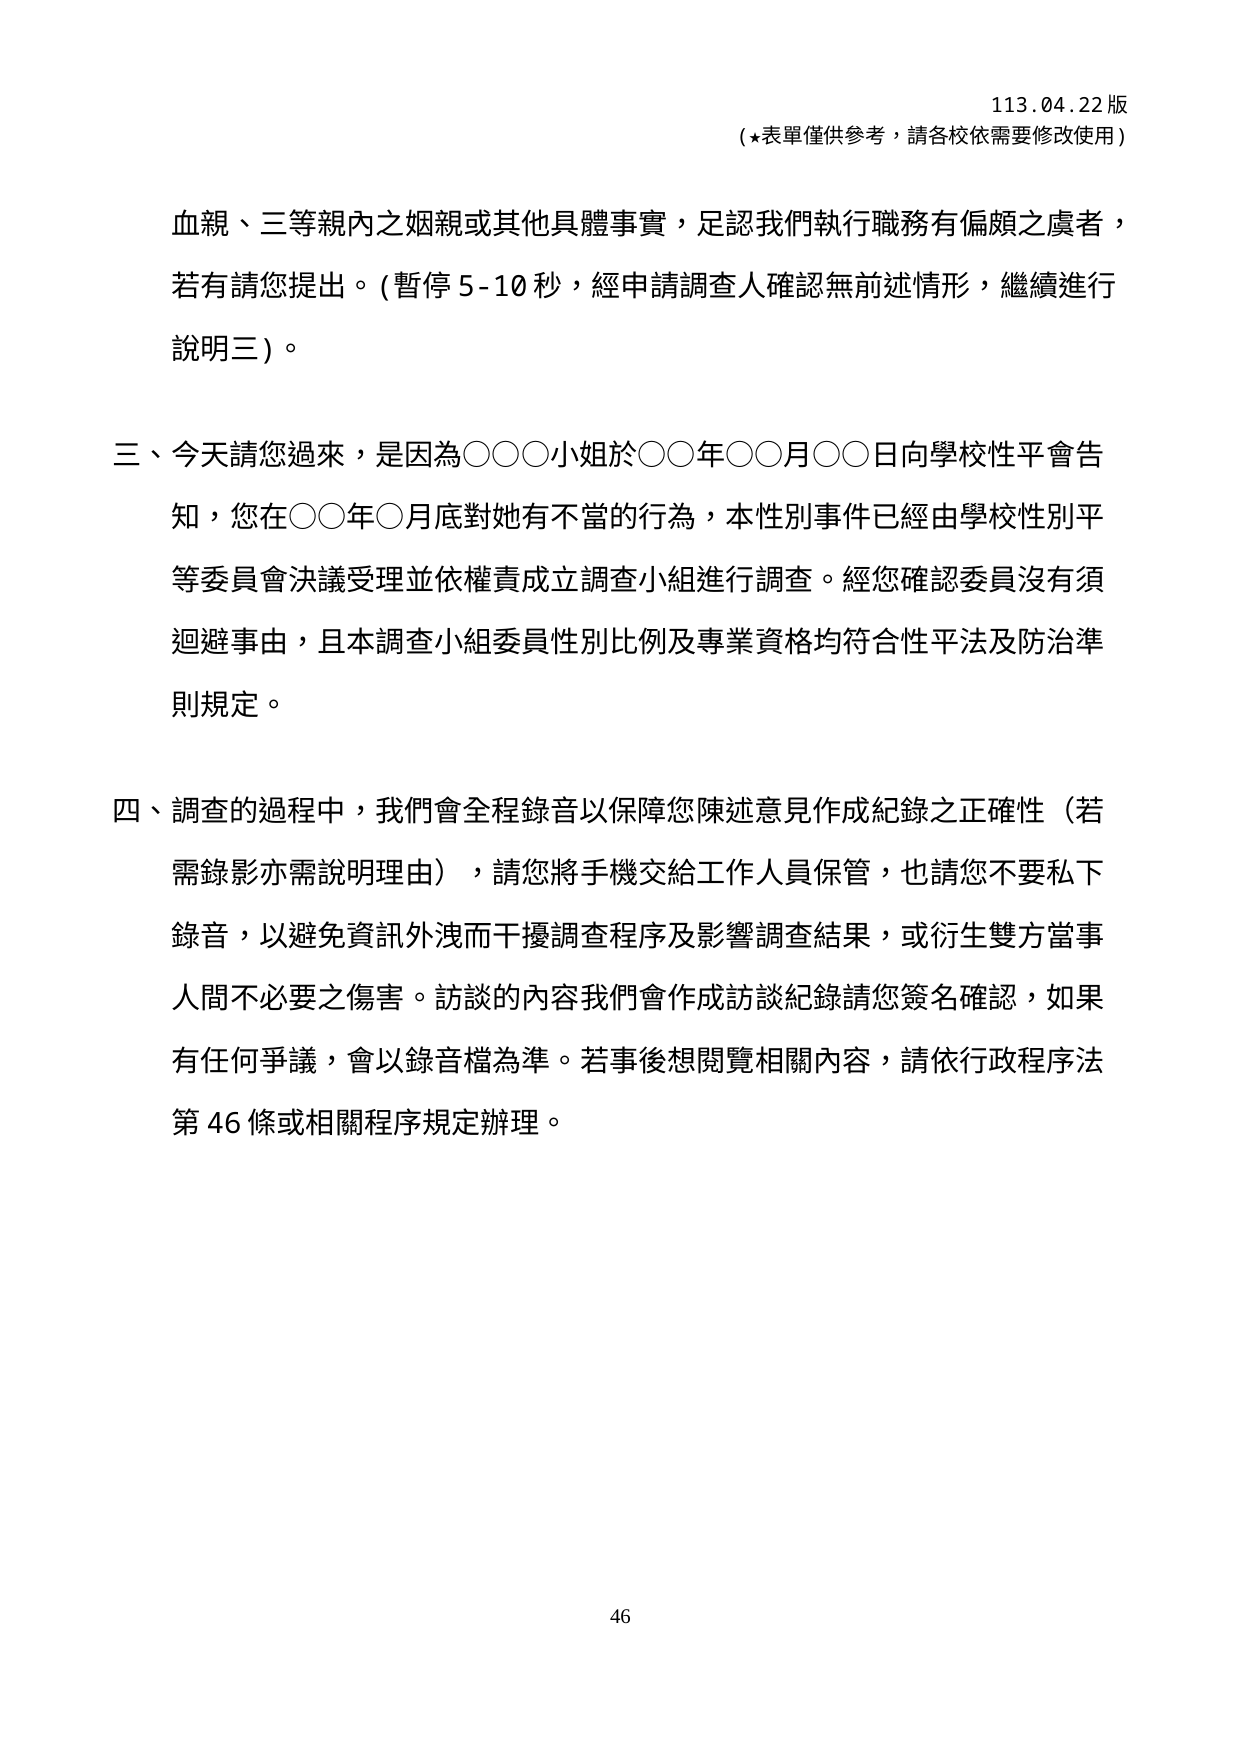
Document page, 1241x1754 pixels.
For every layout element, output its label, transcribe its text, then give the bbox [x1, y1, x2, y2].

text 二、請您確認一下我們的成員中，有沒有需要依據行政程序法第32條及第33條需要請委員申請迴避的人員，例如我是事件當事人、與當事人有四等親血親、三等親內之姻親或其他具體事實，足認我們執行職務有偏頗之虞者，若有請您提出。(暫停5-10秒，經申請調查人確認無前述情形，繼續進行說明三)。 [112, 180, 1128, 367]
text 三、今天請您過來，是因為○○○小姐於○○年○○月○○日向學校性平會告知，您在○○年○月底對她有不當的行為，本性別事件已經由學校性別平等委員會決議受理並依權責成立調查小組進行調查。經您確認委員沒有須迴避事由，且本調查小組委員性別比例及專業資格均符合性平法及防治準則規定。 [112, 411, 1128, 723]
text 四、調查的過程中，我們會全程錄音以保障您陳述意見作成紀錄之正確性（若需錄影亦需說明理由），請您將手機交給工作人員保管，也請您不要私下錄音，以避免資訊外洩而干擾調查程序及影響調查結果，或衍生雙方當事人間不必要之傷害。訪談的內容我們會作成訪談紀錄請您簽名確認，如果有任何爭議，會以錄音檔為準。若事後想閱覽相關內容，請依行政程序法第46條或相關程序規定辦理。 [112, 767, 1128, 1142]
